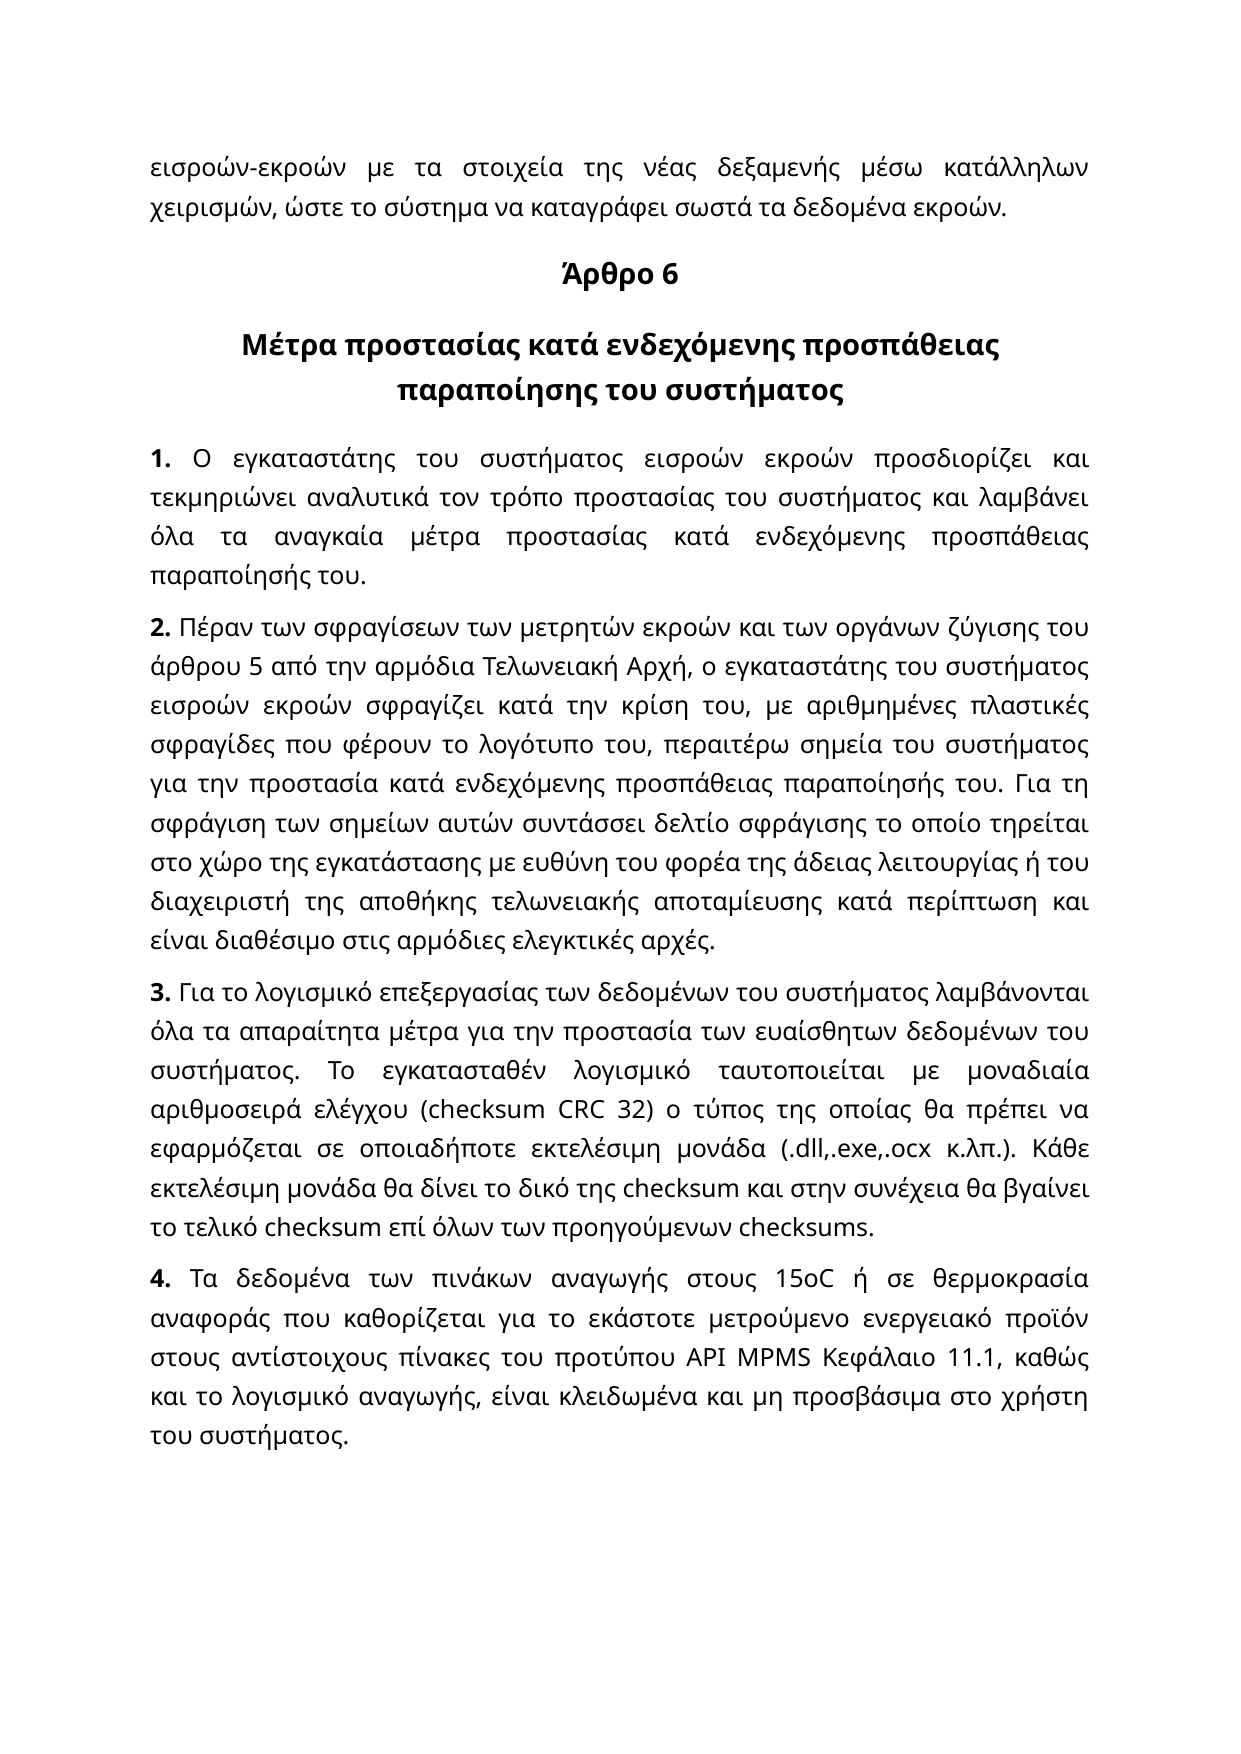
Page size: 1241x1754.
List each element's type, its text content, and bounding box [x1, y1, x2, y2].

subtitle Άρθρο 6 [150, 253, 1090, 293]
text 4. Τα δεδομένα των πινάκων αναγωγής στους 15οC ή σε θερμοκρασία αναφοράς που καθορίζεται για το εκάστοτε μετρούμενο ενεργειακό προϊόν στους αντίστοιχους πίνακες του προτύπου API MPMS Κεφάλαιο 11.1, καθώς και το λογισμικό αναγωγής, είναι κλειδωμένα και μη προσβάσιμα στο χρήστη του συστήματος. [150, 1261, 1090, 1452]
text 1. Ο εγκαταστάτης του συστήματος εισροών εκροών προσδιορίζει και τεκμηριώνει αναλυτικά τον τρόπο προστασίας του συστήματος και λαμβάνει όλα τα αναγκαία μέτρα προστασίας κατά ενδεχόμενης προσπάθειας παραποίησής του. [150, 440, 1090, 592]
text 2. Πέραν των σφραγίσεων των μετρητών εκροών και των οργάνων ζύγισης του άρθρου 5 από την αρμόδια Τελωνειακή Αρχή, ο εγκαταστάτης του συστήματος εισροών εκροών σφραγίζει κατά την κρίση του, με αριθμημένες πλαστικές σφραγίδες που φέρουν το λογότυπο του, περαιτέρω σημεία του συστήματος για την προστασία κατά ενδεχόμενης προσπάθειας παραποίησής του. Για τη σφράγιση των σημείων αυτών συντάσσει δελτίο σφράγισης το οποίο τηρείται στο χώρο της εγκατάστασης με ευθύνη του φορέα της άδειας λειτουργίας ή του διαχειριστή της αποθήκης τελωνειακής αποταμίευσης κατά περίπτωση και είναι διαθέσιμο στις αρμόδιες ελεγκτικές αρχές. [150, 609, 1090, 957]
text εισροών-εκροών με τα στοιχεία της νέας δεξαμενής μέσω κατάλληλων χειρισμών, ώστε το σύστημα να καταγράφει σωστά τα δεδομένα εκροών. [150, 150, 1090, 223]
subtitle Μέτρα προστασίας κατά ενδεχόμενης προσπάθειας παραποίησης του συστήματος [150, 324, 1090, 409]
text 3. Για το λογισμικό επεξεργασίας των δεδομένων του συστήματος λαμβάνονται όλα τα απαραίτητα μέτρα για την προστασία των ευαίσθητων δεδομένων του συστήματος. To εγκατασταθέν λογισμικό ταυτοποιείται με μοναδιαία αριθμοσειρά ελέγχου (checksum CRC 32) ο τύπος της οποίας θα πρέπει να εφαρμόζεται σε οποιαδήποτε εκτελέσιμη μονάδα (.dll,.exe,.ocx κ.λπ.). Κάθε εκτελέσιμη μονάδα θα δίνει το δικό της checksum και στην συνέχεια θα βγαίνει το τελικό checksum επί όλων των προηγούμενων checksums. [150, 974, 1090, 1243]
